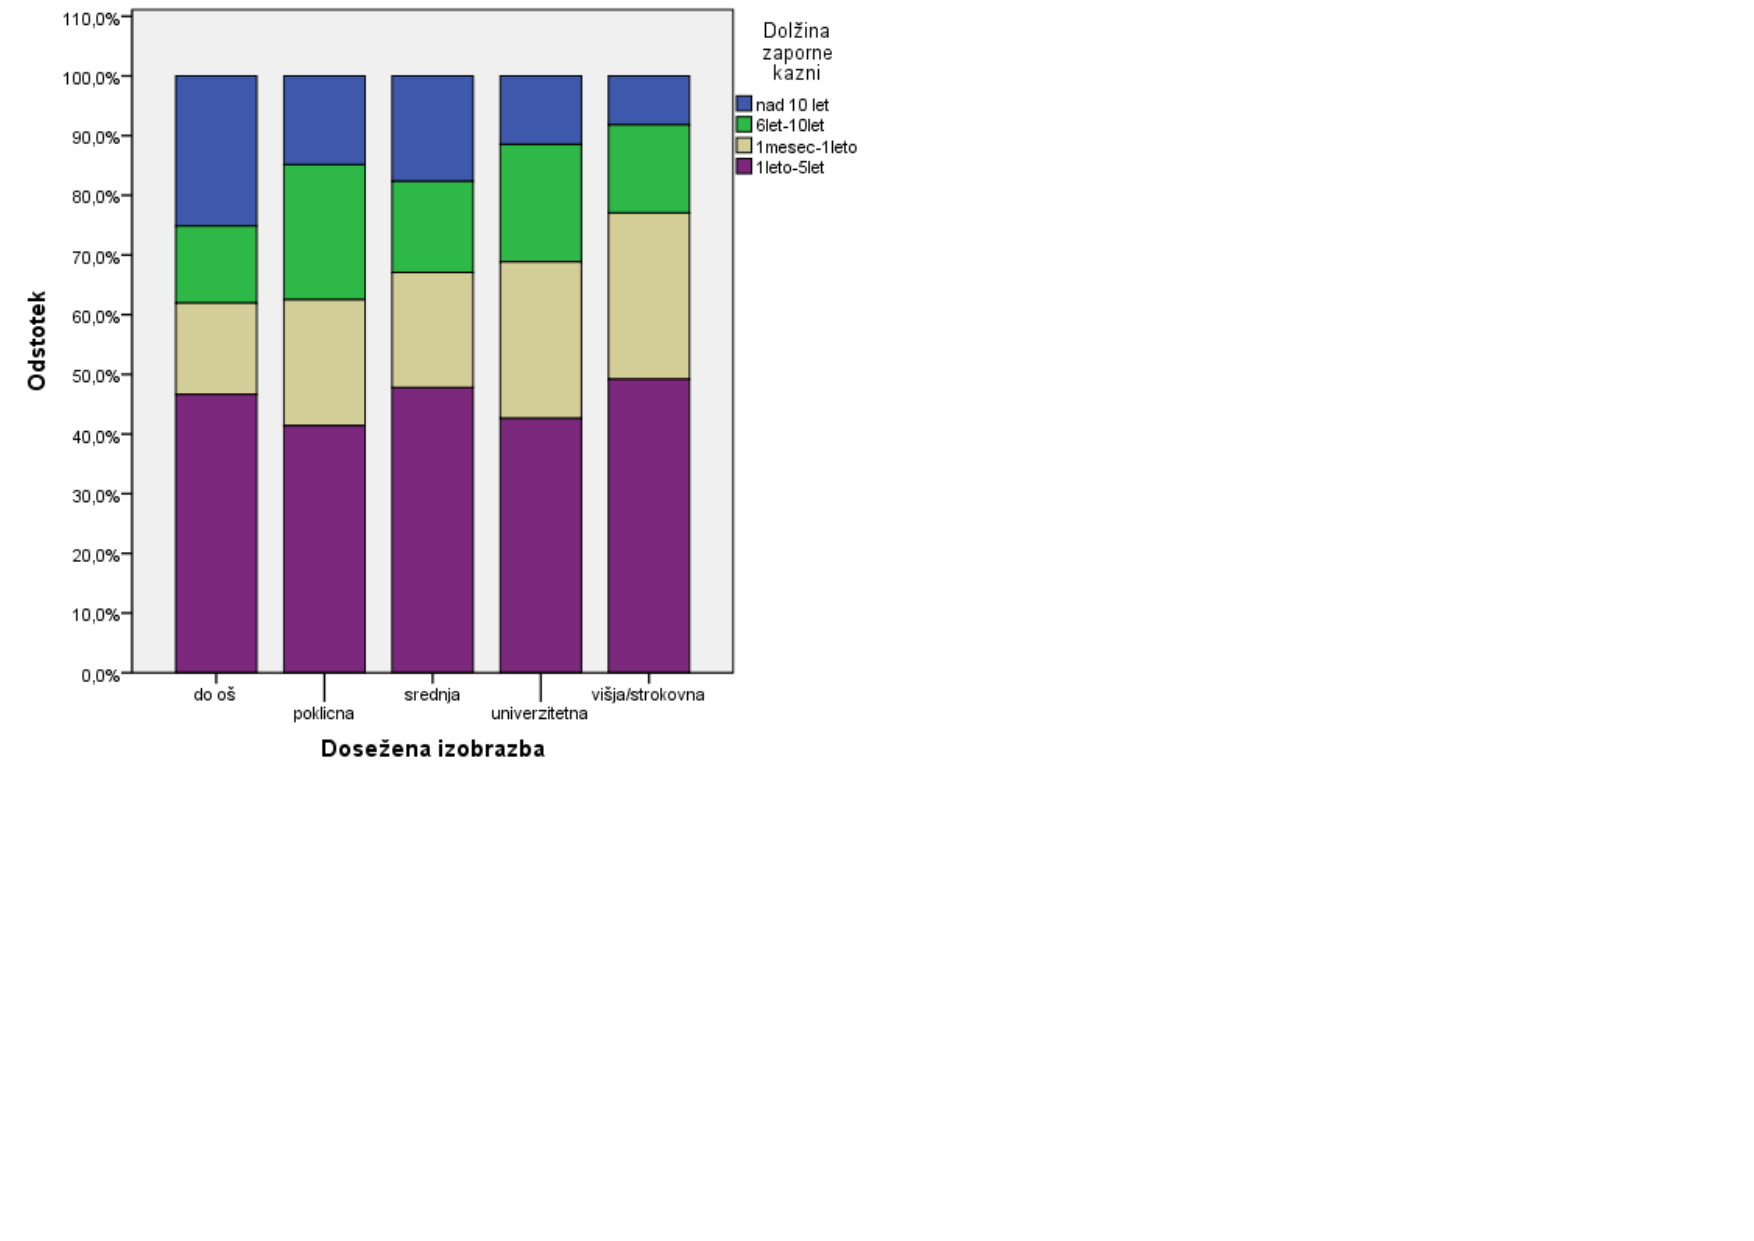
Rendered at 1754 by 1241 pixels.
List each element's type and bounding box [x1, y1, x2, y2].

picture [0, 0, 980, 785]
